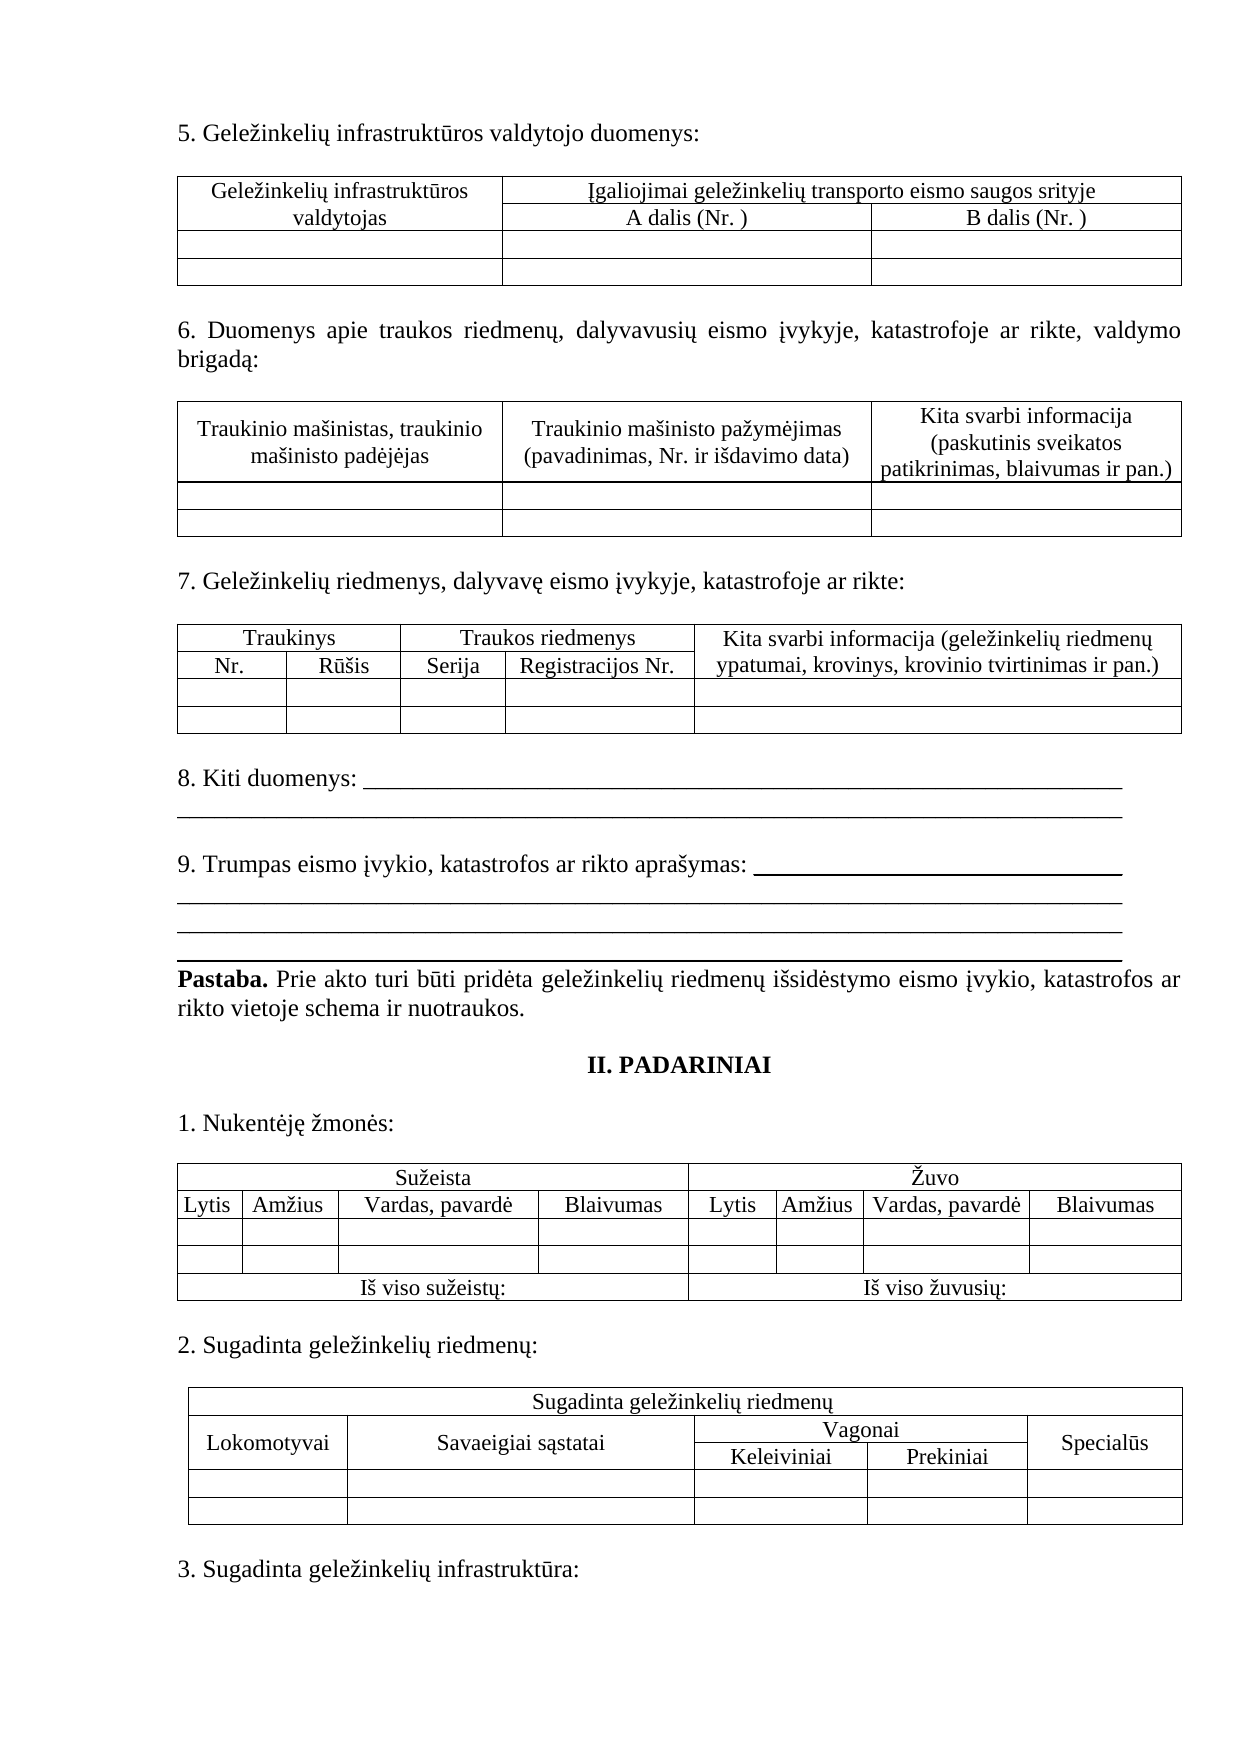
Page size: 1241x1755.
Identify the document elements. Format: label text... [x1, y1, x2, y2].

table_cell [243, 1219, 338, 1245]
table_cell [777, 1219, 863, 1245]
table_cell [243, 1246, 338, 1272]
table_cell [689, 1219, 776, 1245]
table_header Įgaliojimai geležinkelių transporto eismo saugos srityje [503, 177, 1181, 203]
table_cell [864, 1246, 1029, 1272]
table_cell [348, 1470, 694, 1497]
table_cell Blaivumas [1030, 1191, 1181, 1218]
table_cell Registracijos Nr. [506, 652, 694, 678]
table_cell Lokomotyvai [189, 1416, 347, 1469]
table_cell [695, 1470, 867, 1497]
table_cell [777, 1246, 863, 1272]
table_cell [695, 679, 1181, 706]
table_cell [864, 1219, 1029, 1245]
text 2. Sugadinta geležinkelių riedmenų: [177, 1330, 1181, 1358]
table_cell [539, 1246, 688, 1272]
text 1. Nukentėję žmonės: [177, 1108, 1181, 1137]
table_cell [503, 231, 871, 258]
table_cell [178, 679, 286, 706]
table_cell [1028, 1498, 1182, 1524]
table_cell [539, 1219, 688, 1245]
table_cell Lytis [178, 1191, 242, 1218]
table_cell Amžius [777, 1191, 863, 1218]
table_cell [189, 1498, 347, 1524]
table_header Traukos riedmenys [401, 625, 694, 651]
table_cell [348, 1498, 694, 1524]
table_cell [872, 510, 1181, 536]
text Pastaba. Prie akto turi būti pridėta geležinkelių riedmenų išsidėstymo eismo įvykio, katastrofos ar rikto vietoje schema ir nuotraukos. [177, 964, 1181, 1022]
table_cell [506, 679, 694, 706]
text 8. Kiti duomenys: [177, 763, 1181, 792]
table_cell [178, 707, 286, 733]
table_cell [872, 231, 1181, 258]
table_cell Iš viso žuvusių: [689, 1274, 1181, 1300]
table_header Traukinio mašinisto pažymėjimas (pavadinimas, Nr. ir išdavimo data) [503, 402, 871, 481]
table_cell [1030, 1246, 1181, 1272]
table_cell Vardas, pavardė [864, 1191, 1029, 1218]
table_cell [287, 707, 400, 733]
table_cell Savaeigiai sąstatai [348, 1416, 694, 1469]
table_cell Vagonai [695, 1416, 1027, 1442]
table_cell [695, 1498, 867, 1524]
table_cell Blaivumas [539, 1191, 688, 1218]
table_cell [872, 483, 1181, 509]
table_cell Amžius [243, 1191, 338, 1218]
table_cell [178, 231, 502, 258]
table_cell Serija [401, 652, 505, 678]
table_cell [503, 483, 871, 509]
table_header Sužeista [178, 1164, 688, 1190]
table_header Žuvo [689, 1164, 1181, 1190]
table_cell Iš viso sužeistų: [178, 1274, 688, 1300]
table_cell [503, 259, 871, 285]
table_cell [178, 1246, 242, 1272]
table_header Traukinys [178, 625, 400, 651]
text 3. Sugadinta geležinkelių infrastruktūra: [177, 1554, 1181, 1583]
table_cell [1030, 1219, 1181, 1245]
text II. PADARINIAI [177, 1050, 1181, 1079]
table_cell [503, 510, 871, 536]
table_cell [339, 1246, 538, 1272]
table_header Geležinkelių infrastruktūros valdytojas [178, 177, 502, 230]
table_header Traukinio mašinistas, traukinio mašinisto padėjėjas [178, 402, 502, 481]
table_cell B dalis (Nr. ) [872, 204, 1181, 230]
table_cell [178, 483, 502, 509]
table_cell [401, 707, 505, 733]
table_cell Specialūs [1028, 1416, 1182, 1469]
table_cell [506, 707, 694, 733]
table_cell Prekiniai [868, 1443, 1027, 1469]
table_cell [872, 259, 1181, 285]
table_cell Keleiviniai [695, 1443, 867, 1469]
table_cell A dalis (Nr. ) [503, 204, 871, 230]
table_cell [401, 679, 505, 706]
table_cell Rūšis [287, 652, 400, 678]
table_cell Vardas, pavardė [339, 1191, 538, 1218]
table_cell Nr. [178, 652, 286, 678]
table_header Sugadinta geležinkelių riedmenų [189, 1388, 1182, 1414]
text 5. Geležinkelių infrastruktūros valdytojo duomenys: [177, 118, 1181, 147]
table_header Kita svarbi informacija (paskutinis sveikatos patikrinimas, blaivumas ir pan.) [872, 402, 1181, 481]
text 6. Duomenys apie traukos riedmenų, dalyvavusių eismo įvykyje, katastrofoje ar rikte, valdymo brigadą: [177, 315, 1181, 372]
table_cell [178, 259, 502, 285]
table_cell [189, 1470, 347, 1497]
table_cell [178, 510, 502, 536]
table_cell [287, 679, 400, 706]
table_cell [178, 1219, 242, 1245]
text 7. Geležinkelių riedmenys, dalyvavę eismo įvykyje, katastrofoje ar rikte: [177, 566, 1181, 595]
table_cell [1028, 1470, 1182, 1497]
table_cell [695, 707, 1181, 733]
table_cell [868, 1470, 1027, 1497]
table_cell [689, 1246, 776, 1272]
table_cell [868, 1498, 1027, 1524]
table_cell Lytis [689, 1191, 776, 1218]
text 9. Trumpas eismo įvykio, katastrofos ar rikto aprašymas: [177, 849, 1181, 878]
table_cell [339, 1219, 538, 1245]
table_header Kita svarbi informacija (geležinkelių riedmenų ypatumai, krovinys, krovinio tvirtinimas ir pan.) [695, 625, 1181, 678]
